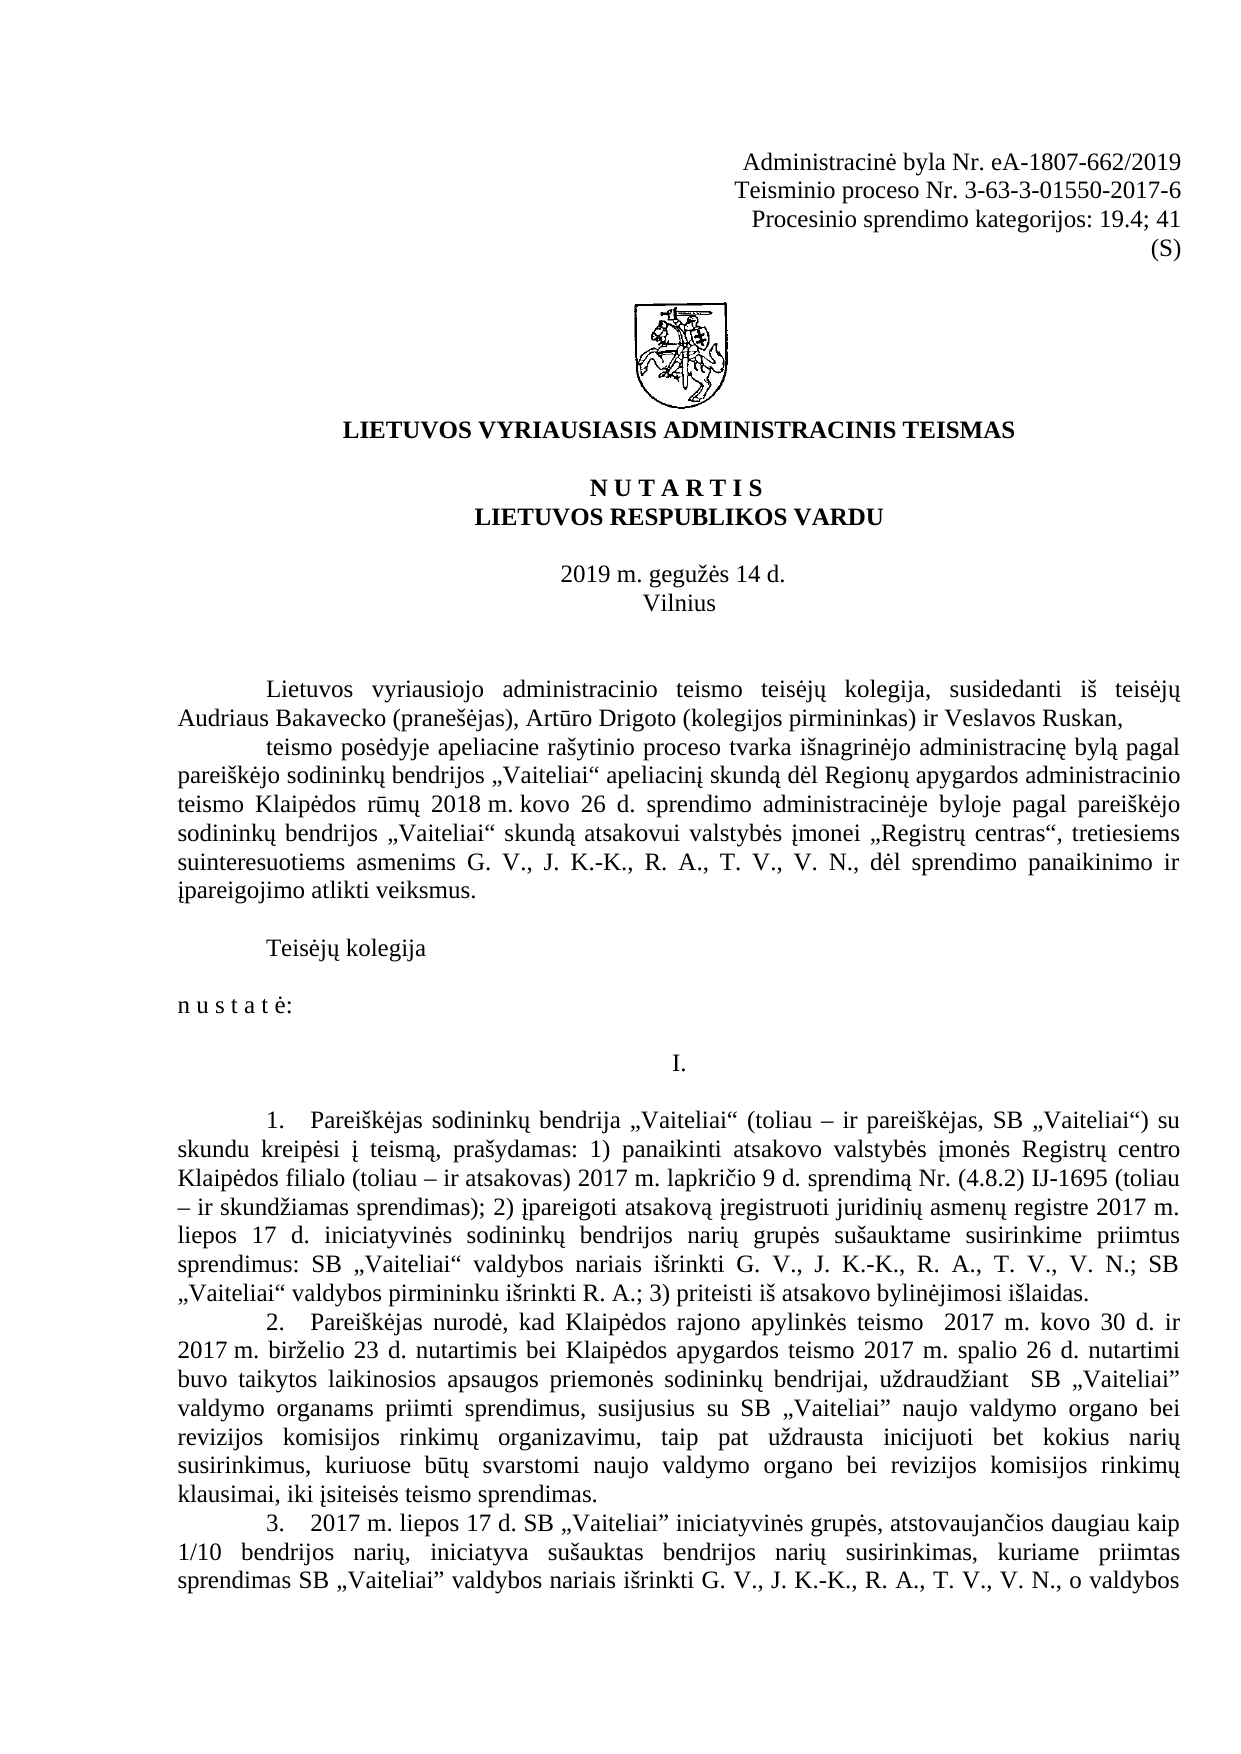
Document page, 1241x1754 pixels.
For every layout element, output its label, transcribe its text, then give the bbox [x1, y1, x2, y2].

text 2. Pareiškėjas nurodė, kad Klaipėdos rajono apylinkės teismo 2017 m. kovo 30 d. ir 2017 m. birželio 23 d. nutartimis bei Klaipėdos apygardos teismo 2017 m. spalio 26 d. nutartimi buvo taikytos laikinosios apsaugos priemonės sodininkų bendrijai, uždraudžiant SB „Vaiteliai” valdymo organams priimti sprendimus, susijusius su SB „Vaiteliai” naujo valdymo organo bei revizijos komisijos rinkimų organizavimu, taip pat uždrausta inicijuoti bet kokius narių susirinkimus, kuriuose būtų svarstomi naujo valdymo organo bei revizijos komisijos rinkimų klausimai, iki įsiteisės teismo sprendimas. [177, 1307, 1181, 1508]
text (S) [177, 233, 1181, 262]
text Procesinio sprendimo kategorijos: 19.4; 41 [177, 204, 1181, 233]
text Lietuvos vyriausiojo administracinio teismo teisėjų kolegija, susidedanti iš teisėjų Audriaus Bakavecko (pranešėjas), Artūro Drigoto (kolegijos pirmininkas) ir Veslavos Ruskan, [177, 674, 1181, 732]
text Teisėjų kolegija [177, 933, 1181, 962]
text Administracinė byla Nr. eA-1807-662/2019 [177, 147, 1181, 176]
text 1. Pareiškėjas sodininkų bendrija „Vaiteliai“ (toliau – ir pareiškėjas, SB „Vaiteliai“) su skundu kreipėsi į teismą, prašydamas: 1) panaikinti atsakovo valstybės įmonės Registrų centro Klaipėdos filialo (toliau – ir atsakovas) 2017 m. lapkričio 9 d. sprendimą Nr. (4.8.2) IJ-1695 (toliau – ir skundžiamas sprendimas); 2) įpareigoti atsakovą įregistruoti juridinių asmenų registre 2017 m. liepos 17 d. iniciatyvinės sodininkų bendrijos narių grupės sušauktame susirinkime priimtus sprendimus: SB „Vaiteliai“ valdybos nariais išrinkti G. V., J. K.-K., R. A., T. V., V. N.; SB „Vaiteliai“ valdybos pirmininku išrinkti R. A.; 3) priteisti iš atsakovo bylinėjimosi išlaidas. [177, 1106, 1181, 1307]
text N U T A R T I S [177, 473, 1181, 502]
text 2019 m. gegužės 14 d. [177, 559, 1181, 588]
text n u s t a t ė: [177, 991, 1181, 1019]
text Teisminio proceso Nr. 3-63-3-01550-2017-6 [177, 176, 1181, 204]
text LIETUVOS RESPUBLIKOS VARDU [177, 502, 1181, 531]
text teismo posėdyje apeliacine rašytinio proceso tvarka išnagrinėjo administracinę bylą pagal pareiškėjo sodininkų bendrijos „Vaiteliai“ apeliacinį skundą dėl Regionų apygardos administracinio teismo Klaipėdos rūmų 2018 m. kovo 26 d. sprendimo administracinėje byloje pagal pareiškėjo sodininkų bendrijos „Vaiteliai“ skundą atsakovui valstybės įmonei „Registrų centras“, tretiesiems suinteresuotiems asmenims G. V., J. K.-K., R. A., T. V., V. N., dėl sprendimo panaikinimo ir įpareigojimo atlikti veiksmus. [177, 732, 1181, 904]
text LIETUVOS VYRIAUSIASIS ADMINISTRACINIS TEISMAS [177, 416, 1181, 444]
text 3. 2017 m. liepos 17 d. SB „Vaiteliai” iniciatyvinės grupės, atstovaujančios daugiau kaip 1/10 bendrijos narių, iniciatyva sušauktas bendrijos narių susirinkimas, kuriame priimtas sprendimas SB „Vaiteliai” valdybos nariais išrinkti G. V., J. K.-K., R. A., T. V., V. N., o valdybos [177, 1508, 1181, 1594]
text I. [177, 1048, 1181, 1077]
text Vilnius [177, 588, 1181, 617]
